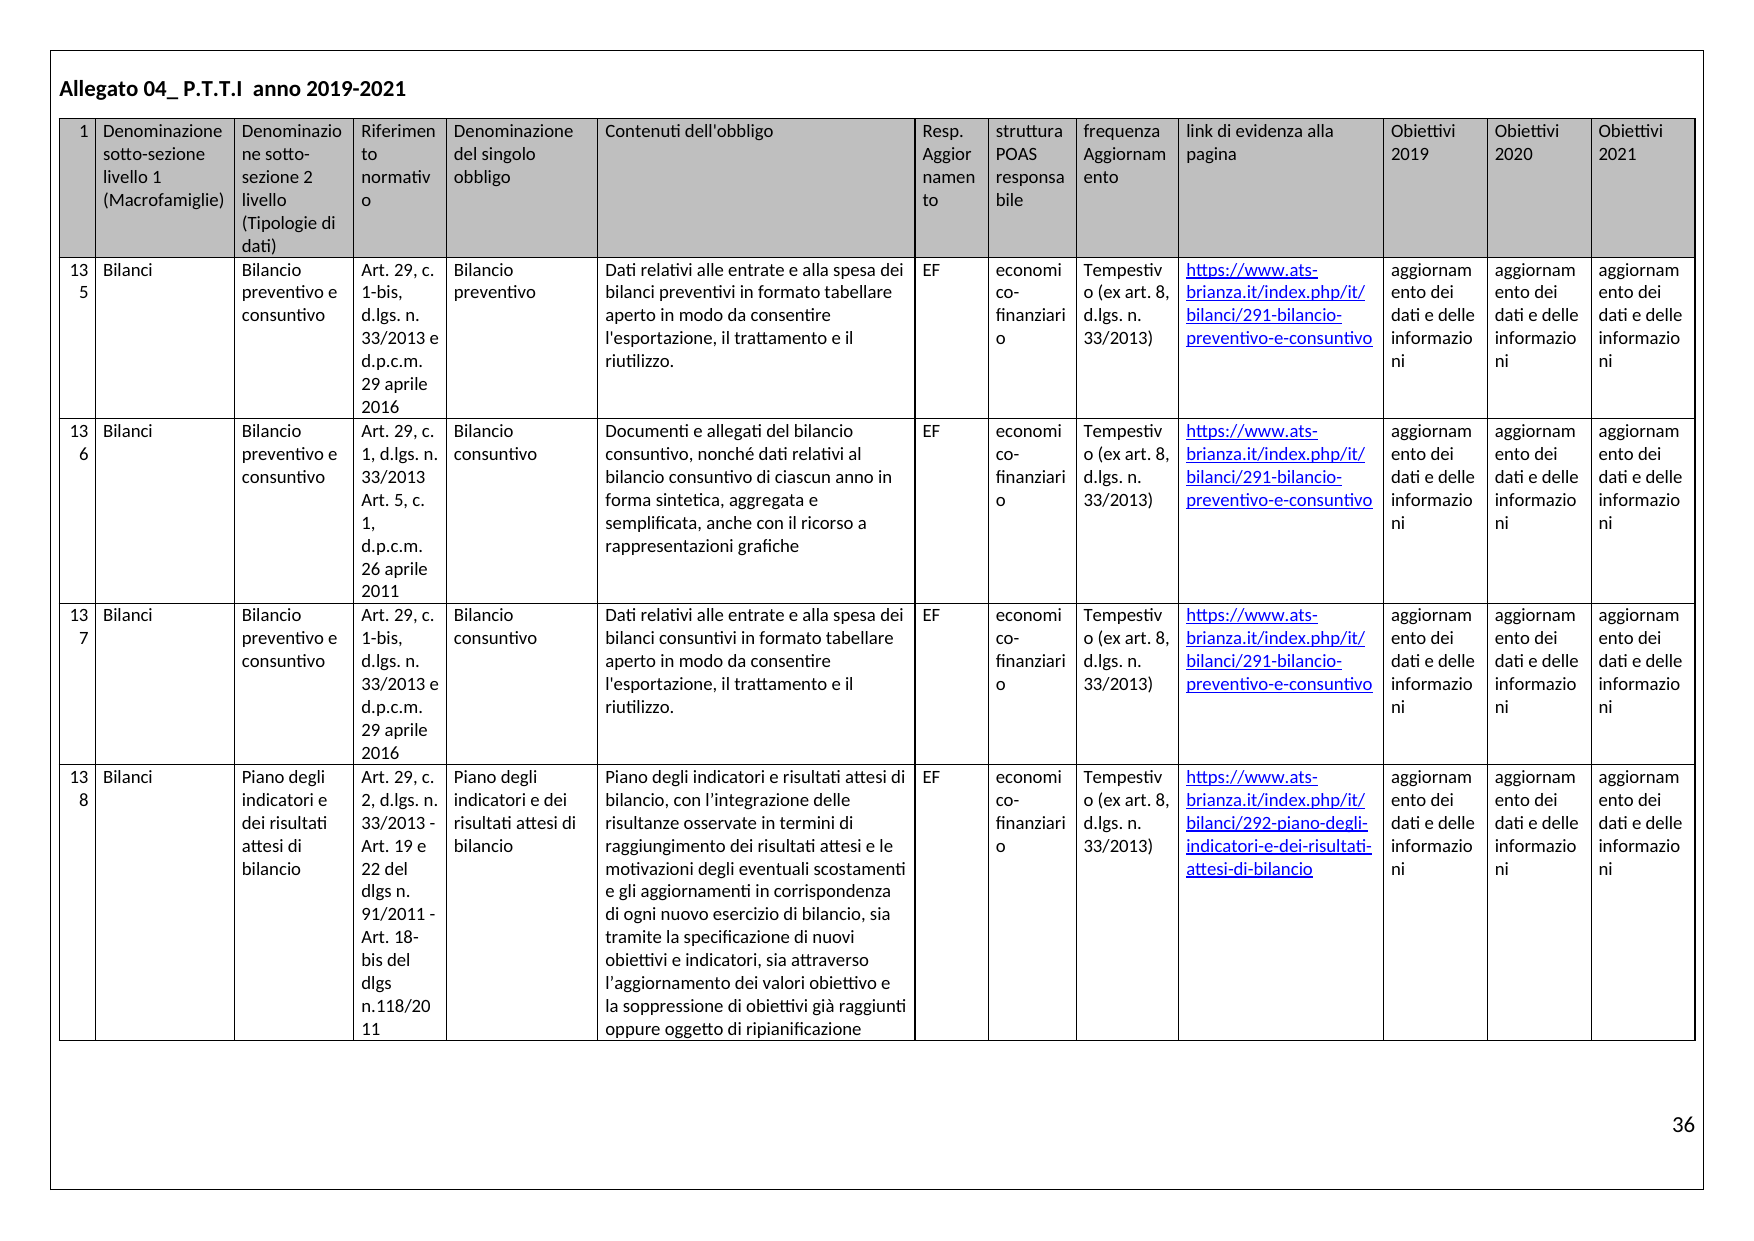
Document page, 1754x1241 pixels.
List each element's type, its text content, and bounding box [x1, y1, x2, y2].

table_cell https://www.ats-brianza.it/index.php/it/bilanci/291-bilancio-preventivo-e-consuntivo [1179, 604, 1383, 764]
table_cell aggiornamento dei dati e delle informazioni [1592, 604, 1694, 764]
table_cell Dati relativi alle entrate e alla spesa dei bilanci preventivi in formato tabellare aperto in modo da consentire l'esportazione, il trattamento e il riutilizzo. [598, 258, 914, 418]
table_cell 137 [60, 604, 95, 764]
table_header struttura POAS responsabile [989, 119, 1076, 257]
table_header Obiettivi 2019 [1384, 119, 1487, 257]
table_cell economico-finanziario [989, 604, 1076, 764]
table_cell aggiornamento dei dati e delle informazioni [1384, 419, 1487, 602]
table_header Denominazione del singolo obbligo [447, 119, 597, 257]
table_cell Bilancio consuntivo [447, 604, 597, 764]
table_cell Tempestivo (ex art. 8, d.lgs. n. 33/2013) [1077, 258, 1178, 418]
table_header Obiettivi 2020 [1488, 119, 1591, 257]
table_cell aggiornamento dei dati e delle informazioni [1488, 765, 1591, 1040]
table_cell economico-finanziario [989, 765, 1076, 1040]
table_cell aggiornamento dei dati e delle informazioni [1592, 765, 1694, 1040]
table_header frequenza Aggiornamento [1077, 119, 1178, 257]
table_cell Art. 29, c. 1, d.lgs. n. 33/2013 Art. 5, c. 1, d.p.c.m. 26 aprile 2011 [354, 419, 446, 602]
table_cell Bilancio preventivo [447, 258, 597, 418]
table_header link di evidenza alla pagina [1179, 119, 1383, 257]
table_cell Art. 29, c. 2, d.lgs. n. 33/2013 - Art. 19 e 22 del dlgs n. 91/2011 - Art. 18-bis del dlgs n.118/2011 [354, 765, 446, 1040]
table_cell Bilancio preventivo e consuntivo [235, 604, 353, 764]
table_cell Piano degli indicatori e risultati attesi di bilancio, con l’integrazione delle risultanze osservate in termini di raggiungimento dei risultati attesi e le motivazioni degli eventuali scostamenti e gli aggiornamenti in corrispondenza di ogni nuovo esercizio di bilancio, sia tramite la specificazione di nuovi obiettivi e indicatori, sia attraverso l’aggiornamento dei valori obiettivo e la soppressione di obiettivi già raggiunti oppure oggetto di ripianificazione [598, 765, 914, 1040]
table_cell Tempestivo (ex art. 8, d.lgs. n. 33/2013) [1077, 419, 1178, 602]
table_header Resp. Aggiornamento [916, 119, 988, 257]
table_cell aggiornamento dei dati e delle informazioni [1488, 419, 1591, 602]
table_cell EF [916, 765, 988, 1040]
table_cell aggiornamento dei dati e delle informazioni [1384, 604, 1487, 764]
table_cell Tempestivo (ex art. 8, d.lgs. n. 33/2013) [1077, 604, 1178, 764]
table_header Obiettivi 2021 [1592, 119, 1694, 257]
table_cell Art. 29, c. 1-bis, d.lgs. n. 33/2013 e d.p.c.m. 29 aprile 2016 [354, 604, 446, 764]
table_header Denominazione sotto-sezione 2 livello (Tipologie di dati) [235, 119, 353, 257]
table_cell aggiornamento dei dati e delle informazioni [1592, 258, 1694, 418]
table_cell aggiornamento dei dati e delle informazioni [1592, 419, 1694, 602]
table_cell Bilancio consuntivo [447, 419, 597, 602]
table_cell aggiornamento dei dati e delle informazioni [1384, 765, 1487, 1040]
table_cell 135 [60, 258, 95, 418]
table_cell Art. 29, c. 1-bis, d.lgs. n. 33/2013 e d.p.c.m. 29 aprile 2016 [354, 258, 446, 418]
table_cell https://www.ats-brianza.it/index.php/it/bilanci/291-bilancio-preventivo-e-consuntivo [1179, 258, 1383, 418]
table_cell EF [916, 419, 988, 602]
table_header 1 [60, 119, 95, 257]
table_cell https://www.ats-brianza.it/index.php/it/bilanci/292-piano-degli-indicatori-e-dei-risultati-attesi-di-bilancio [1179, 765, 1383, 1040]
table_cell EF [916, 258, 988, 418]
table_cell Tempestivo (ex art. 8, d.lgs. n. 33/2013) [1077, 765, 1178, 1040]
table_cell Bilanci [96, 765, 234, 1040]
table_cell Piano degli indicatori e dei risultati attesi di bilancio [447, 765, 597, 1040]
table_cell Dati relativi alle entrate e alla spesa dei bilanci consuntivi in formato tabellare aperto in modo da consentire l'esportazione, il trattamento e il riutilizzo. [598, 604, 914, 764]
table_cell Bilanci [96, 604, 234, 764]
table_cell Documenti e allegati del bilancio consuntivo, nonché dati relativi al bilancio consuntivo di ciascun anno in forma sintetica, aggregata e semplificata, anche con il ricorso a rappresentazioni grafiche [598, 419, 914, 602]
table_cell Bilanci [96, 258, 234, 418]
table_cell https://www.ats-brianza.it/index.php/it/bilanci/291-bilancio-preventivo-e-consuntivo [1179, 419, 1383, 602]
table_cell Bilancio preventivo e consuntivo [235, 419, 353, 602]
table_cell Piano degli indicatori e dei risultati attesi di bilancio [235, 765, 353, 1040]
table_cell Bilanci [96, 419, 234, 602]
table_cell aggiornamento dei dati e delle informazioni [1488, 258, 1591, 418]
table_cell Bilancio preventivo e consuntivo [235, 258, 353, 418]
table_header Contenuti dell'obbligo [598, 119, 914, 257]
table_cell EF [916, 604, 988, 764]
table_cell 138 [60, 765, 95, 1040]
table_cell economico-finanziario [989, 419, 1076, 602]
table_cell aggiornamento dei dati e delle informazioni [1384, 258, 1487, 418]
table_cell 136 [60, 419, 95, 602]
table_cell economico-finanziario [989, 258, 1076, 418]
table_header Riferimento normativo [354, 119, 446, 257]
table_header Denominazione sotto-sezione livello 1 (Macrofamiglie) [96, 119, 234, 257]
table_cell aggiornamento dei dati e delle informazioni [1488, 604, 1591, 764]
